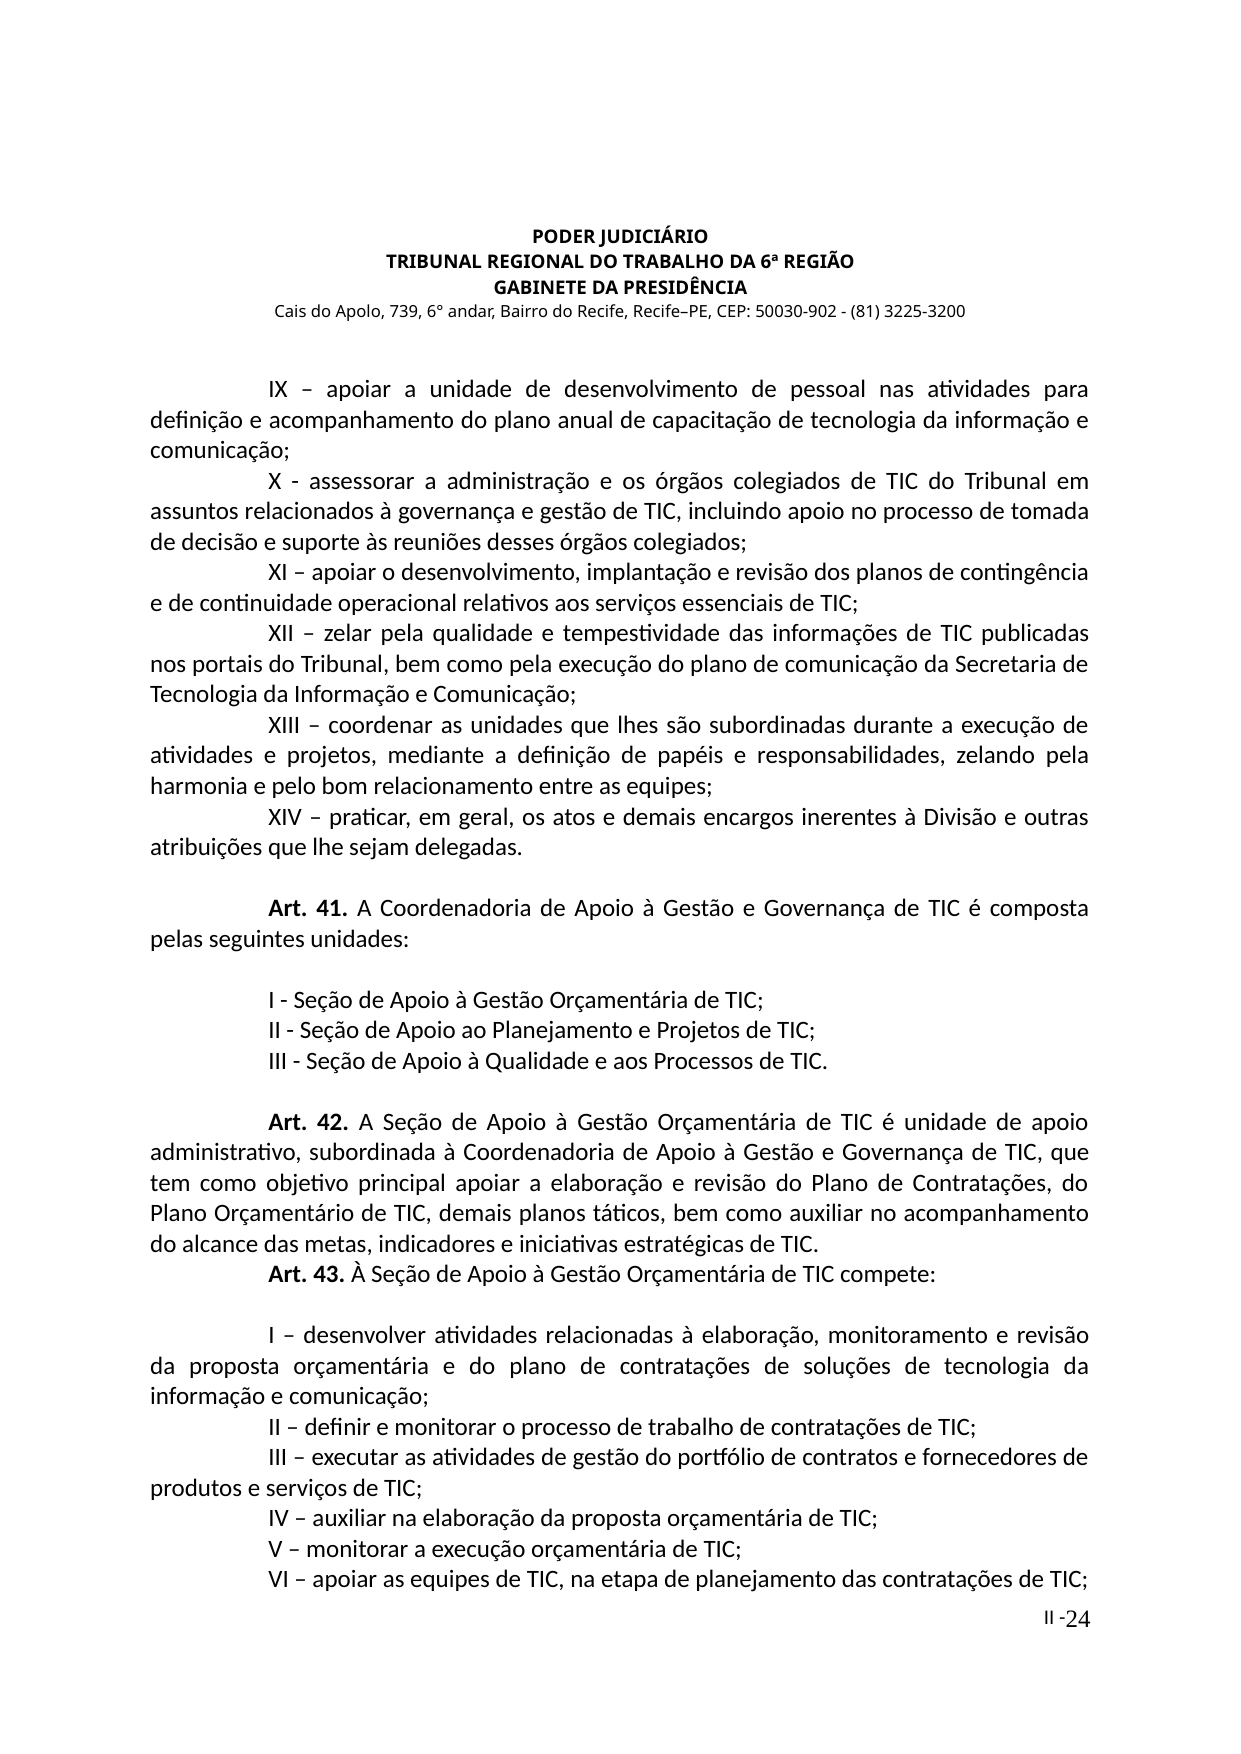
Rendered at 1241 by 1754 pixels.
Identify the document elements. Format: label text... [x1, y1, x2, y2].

text Art. 42. A Seção de Apoio à Gestão Orçamentária de TIC é unidade de apoio administrativo, subordinada à Coordenadoria de Apoio à Gestão e Governança de TIC, que tem como objetivo principal apoiar a elaboração e revisão do Plano de Contratações, do Plano Orçamentário de TIC, demais planos táticos, bem como auxiliar no acompanhamento do alcance das metas, indicadores e iniciativas estratégicas de TIC. [150, 1106, 1090, 1258]
text II - Seção de Apoio ao Planejamento e Projetos de TIC; [150, 1014, 1090, 1045]
text VI – apoiar as equipes de TIC, na etapa de planejamento das contratações de TIC; [150, 1564, 1090, 1594]
text III – executar as atividades de gestão do portfólio de contratos e fornecedores de produtos e serviços de TIC; [150, 1442, 1090, 1503]
text IV – auxiliar na elaboração da proposta orçamentária de TIC; [150, 1503, 1090, 1533]
text XIII – coordenar as unidades que lhes são subordinadas durante a execução de atividades e projetos, mediante a definição de papéis e responsabilidades, zelando pela harmonia e pelo bom relacionamento entre as equipes; [150, 709, 1090, 801]
text III - Seção de Apoio à Qualidade e aos Processos de TIC. [150, 1045, 1090, 1075]
text II – definir e monitorar o processo de trabalho de contratações de TIC; [150, 1411, 1090, 1442]
text XI – apoiar o desenvolvimento, implantação e revisão dos planos de contingência e de continuidade operacional relativos aos serviços essenciais de TIC; [150, 556, 1090, 617]
text Art. 43. À Seção de Apoio à Gestão Orçamentária de TIC compete: [150, 1258, 1090, 1289]
text V – monitorar a execução orçamentária de TIC; [150, 1533, 1090, 1564]
picture [827, 98, 1036, 224]
text IX – apoiar a unidade de desenvolvimento de pessoal nas atividades para definição e acompanhamento do plano anual de capacitação de tecnologia da informação e comunicação; [150, 373, 1090, 465]
text I - Seção de Apoio à Gestão Orçamentária de TIC; [150, 984, 1090, 1014]
text Art. 41. A Coordenadoria de Apoio à Gestão e Governança de TIC é composta pelas seguintes unidades: [150, 892, 1090, 953]
picture [562, 98, 671, 210]
text XIV – praticar, em geral, os atos e demais encargos inerentes à Divisão e outras atribuições que lhe sejam delegadas. [150, 801, 1090, 862]
text I – desenvolver atividades relacionadas à elaboração, monitoramento e revisão da proposta orçamentária e do plano de contratações de soluções de tecnologia da informação e comunicação; [150, 1319, 1090, 1411]
text X - assessorar a administração e os órgãos colegiados de TIC do Tribunal em assuntos relacionados à governança e gestão de TIC, incluindo apoio no processo de tomada de decisão e suporte às reuniões desses órgãos colegiados; [150, 465, 1090, 556]
text XII – zelar pela qualidade e tempestividade das informações de TIC publicadas nos portais do Tribunal, bem como pela execução do plano de comunicação da Secretaria de Tecnologia da Informação e Comunicação; [150, 617, 1090, 709]
